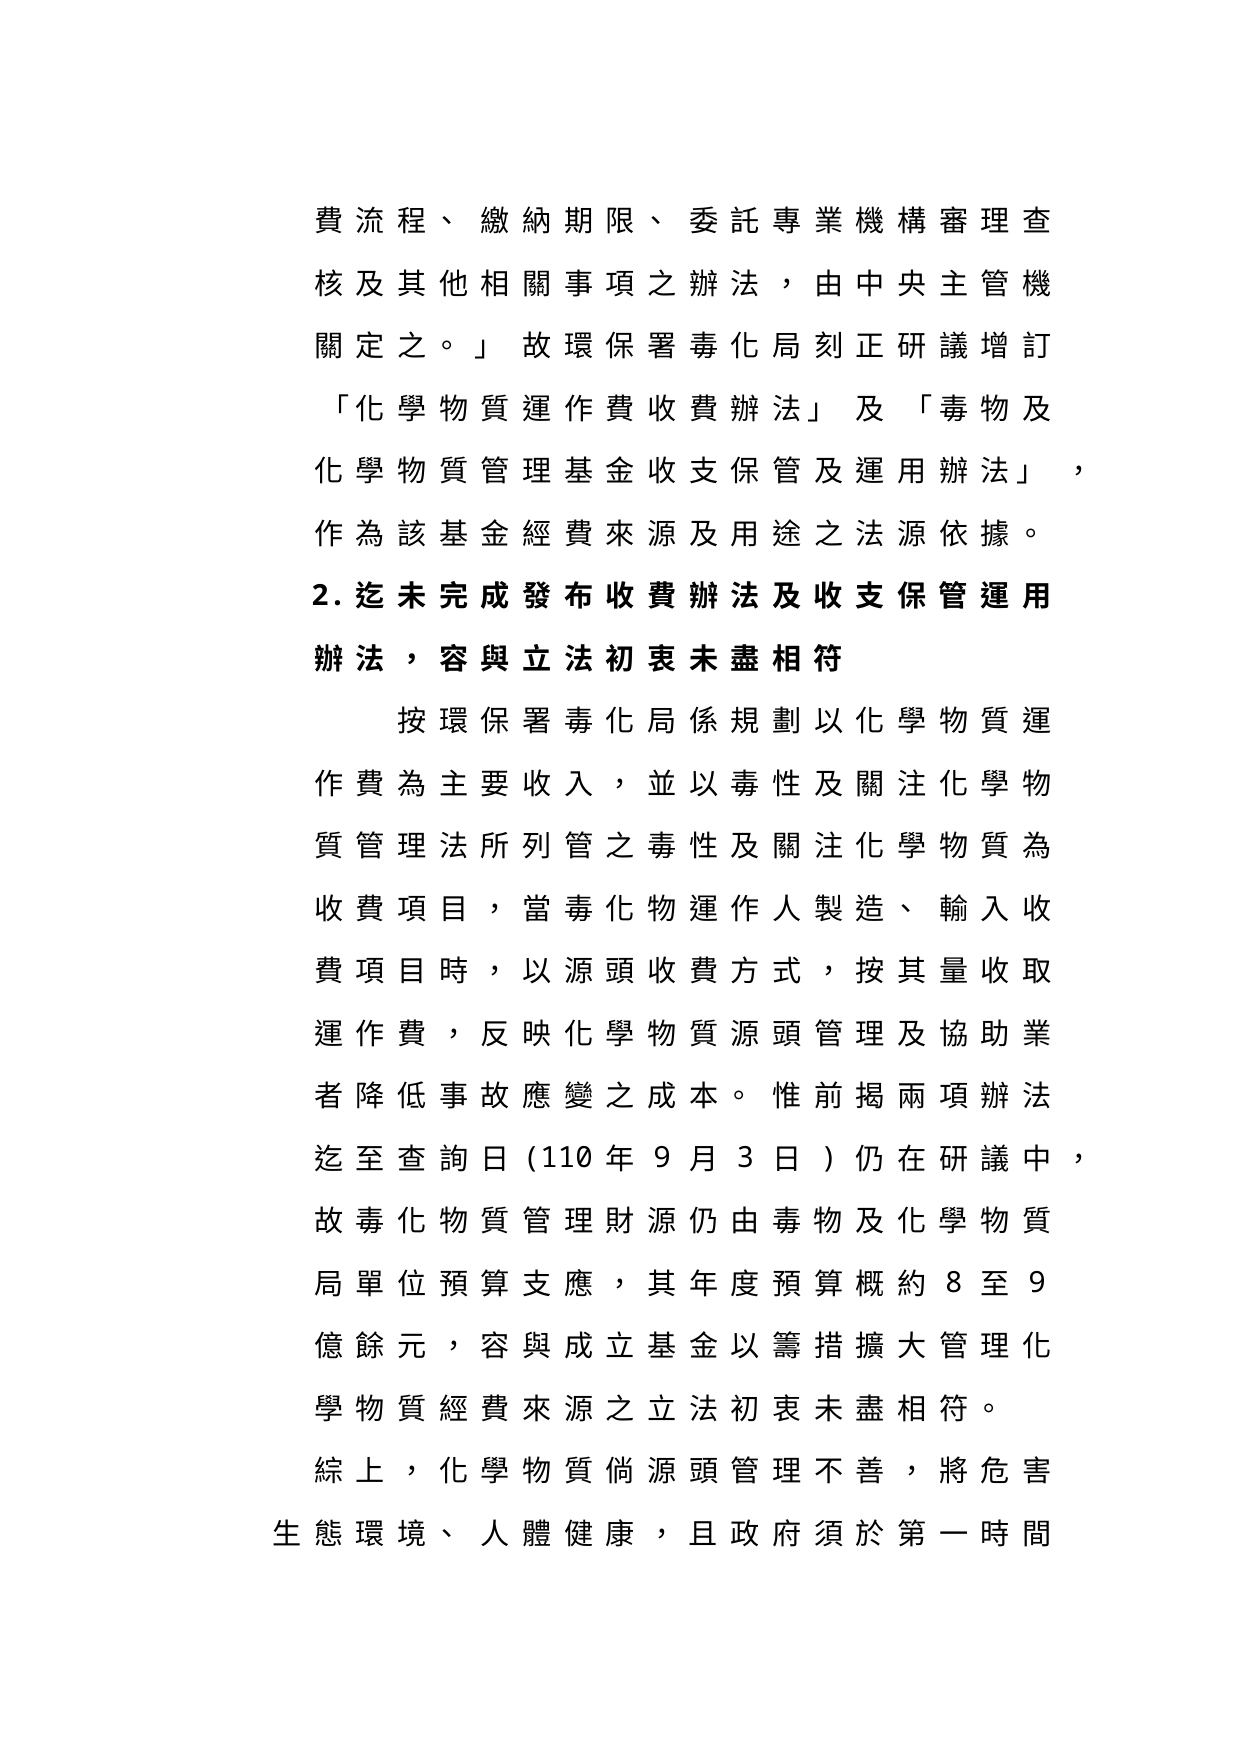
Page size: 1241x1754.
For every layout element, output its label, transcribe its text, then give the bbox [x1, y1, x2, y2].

text 2.迄未完成發布收費辦法及收支保管運用辦法，容與立法初衷未盡相符 [271, 552, 1058, 677]
text 依據毒性及關注化學物質管理法第47條第2項規定：「前項化學物質運作費之物質徵收種類、計算方式、減免方式、繳費流程、繳納期限、委託專業機構審理查核及其他相關事項之辦法，由中央主管機關定之。」故環保署毒化局刻正研議增訂「化學物質運作費收費辦法」及「毒物及化學物質管理基金收支保管及運用辦法」，作為該基金經費來源及用途之法源依據。 [301, 177, 1058, 552]
text 按環保署毒化局係規劃以化學物質運作費為主要收入，並以毒性及關注化學物質管理法所列管之毒性及關注化學物質為收費項目，當毒化物運作人製造、輸入收費項目時，以源頭收費方式，按其量收取運作費，反映化學物質源頭管理及協助業者降低事故應變之成本。惟前揭兩項辦法迄至查詢日(110年9月3日)仍在研議中，故毒化物質管理財源仍由毒物及化學物質局單位預算支應，其年度預算概約8至9億餘元，容與成立基金以籌措擴大管理化學物質經費來源之立法初衷未盡相符。 [301, 677, 1058, 1427]
text 綜上，化學物質倘源頭管理不善，將危害生態環境、人體健康，且政府須於第一時間 [242, 1427, 1058, 1552]
